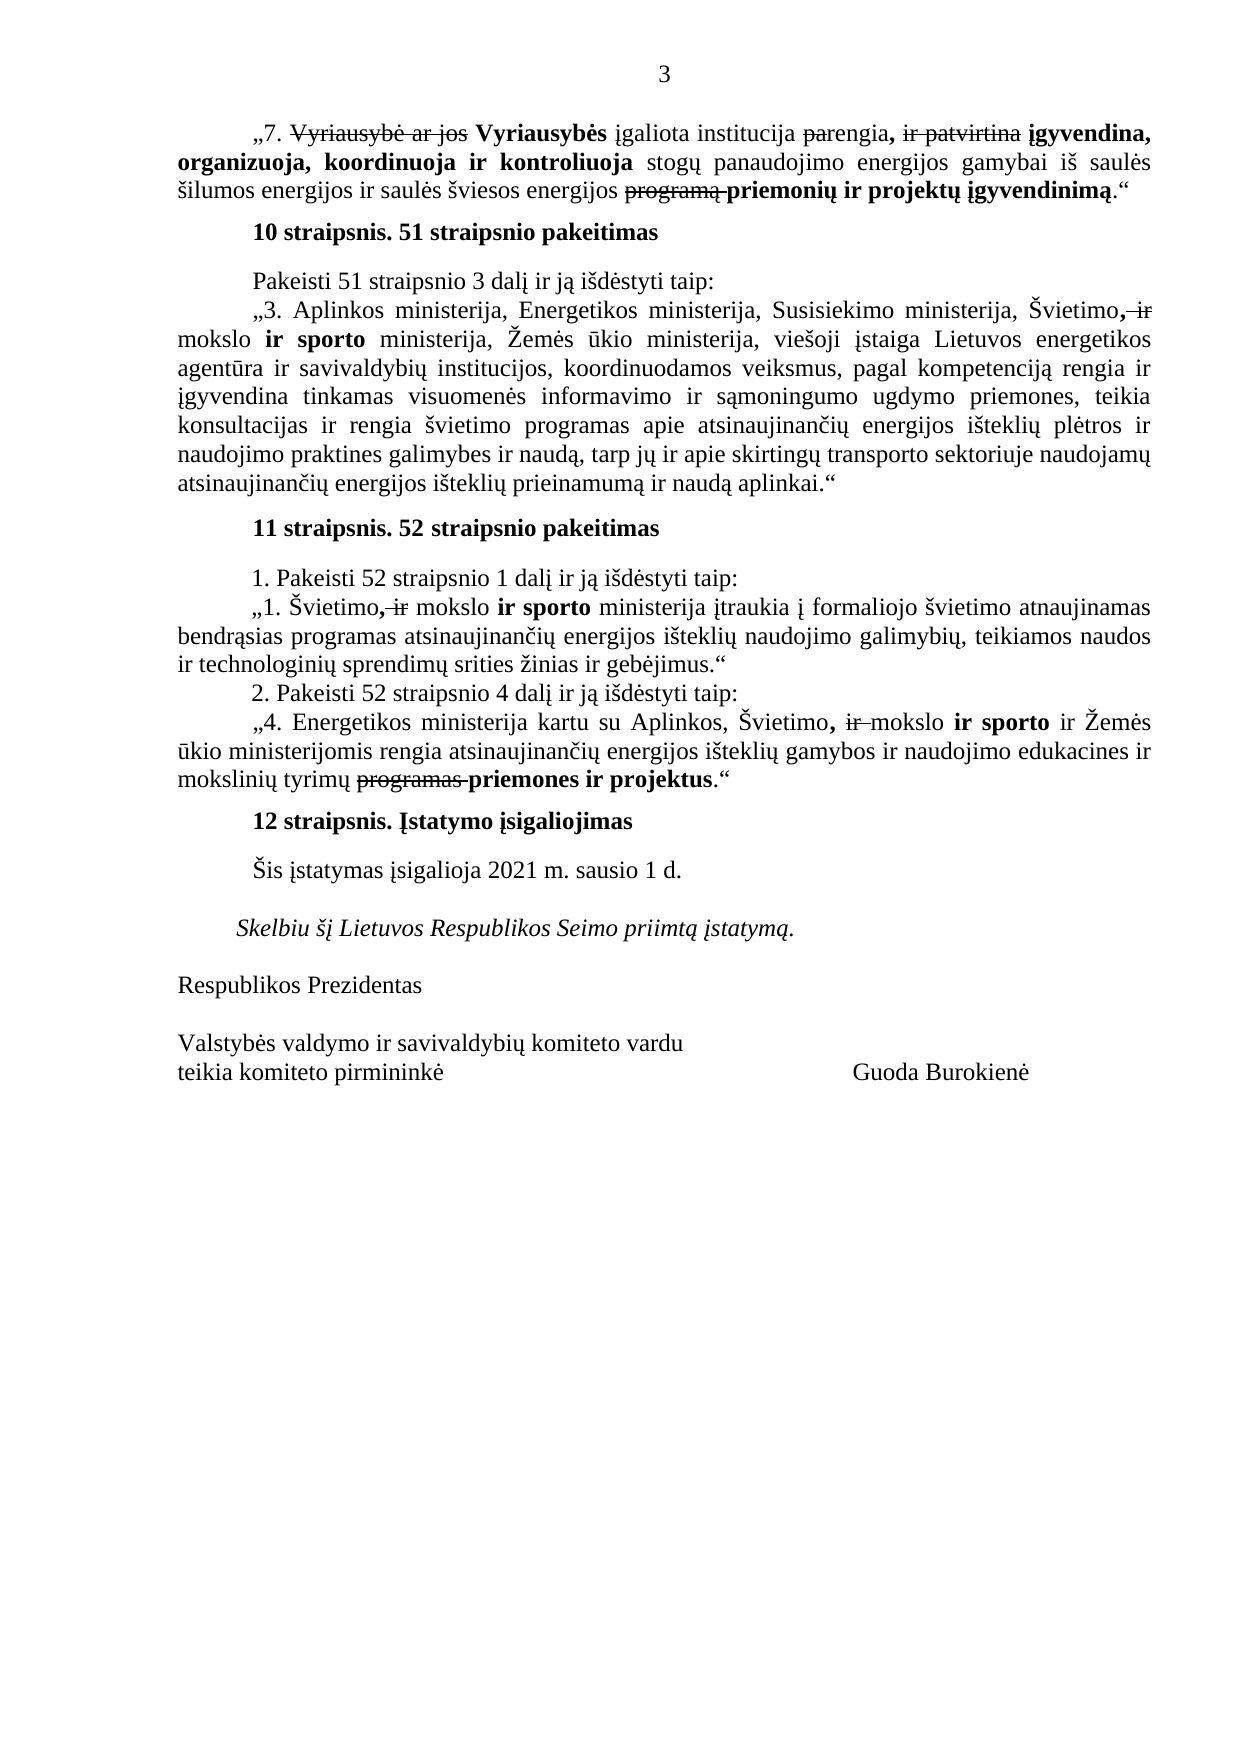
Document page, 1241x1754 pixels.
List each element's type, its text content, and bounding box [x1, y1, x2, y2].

text 10 straipsnis. 51 straipsnio pakeitimas [177, 217, 1152, 246]
list 2. Pakeisti 52 straipsnio 4 dalį ir ją išdėstyti taip: [251, 678, 1152, 707]
text 11 straipsnis. 52 straipsnio pakeitimas [177, 509, 1152, 542]
list 1. Pakeisti 52 straipsnio 1 dalį ir ją išdėstyti taip: [251, 563, 1152, 592]
list „1. Švietimo, ir mokslo ir sporto ministerija įtraukia į formaliojo švietimo atnaujinamas bendrąsias programas atsinaujinančių energijos išteklių naudojimo galimybių, teikiamos naudos ir technologinių sprendimų srities žinias ir gebėjimus.“ [177, 592, 1152, 678]
text teikia komiteto pirmininkė Guoda Burokienė [177, 1057, 1152, 1085]
text „7. Vyriausybė ar jos Vyriausybės įgaliota institucija parengia, ir patvirtina įgyvendina, organizuoja, koordinuoja ir kontroliuoja stogų panaudojimo energijos gamybai iš saulės šilumos energijos ir saulės šviesos energijos programą priemonių ir projektų įgyvendinimą.“ [177, 118, 1152, 204]
text „4. Energetikos ministerija kartu su Aplinkos, Švietimo, ir mokslo ir sporto ir Žemės ūkio ministerijomis rengia atsinaujinančių energijos išteklių gamybos ir naudojimo edukacines ir mokslinių tyrimų programas priemones ir projektus.“ [177, 707, 1152, 793]
text Valstybės valdymo ir savivaldybių komiteto vardu [177, 1028, 1152, 1057]
text Šis įstatymas įsigalioja 2021 m. sausio 1 d. [177, 855, 1152, 884]
text Pakeisti 51 straipsnio 3 dalį ir ją išdėstyti taip: [177, 266, 1152, 295]
text 12 straipsnis. Įstatymo įsigaliojimas [177, 806, 1152, 834]
text „3. Aplinkos ministerija, Energetikos ministerija, Susisiekimo ministerija, Švietimo, ir mokslo ir sporto ministerija, Žemės ūkio ministerija, viešoji įstaiga Lietuvos energetikos agentūra ir savivaldybių institucijos, koordinuodamos veiksmus, pagal kompetenciją rengia ir įgyvendina tinkamas visuomenės informavimo ir sąmoningumo ugdymo priemones, teikia konsultacijas ir rengia švietimo programas apie atsinaujinančių energijos išteklių plėtros ir naudojimo praktines galimybes ir naudą, tarp jų ir apie skirtingų transporto sektoriuje naudojamų atsinaujinančių energijos išteklių prieinamumą ir naudą aplinkai.“ [177, 295, 1152, 496]
text Respublikos Prezidentas [177, 970, 1152, 999]
text Skelbiu šį Lietuvos Respublikos Seimo priimtą įstatymą. [177, 913, 1152, 942]
